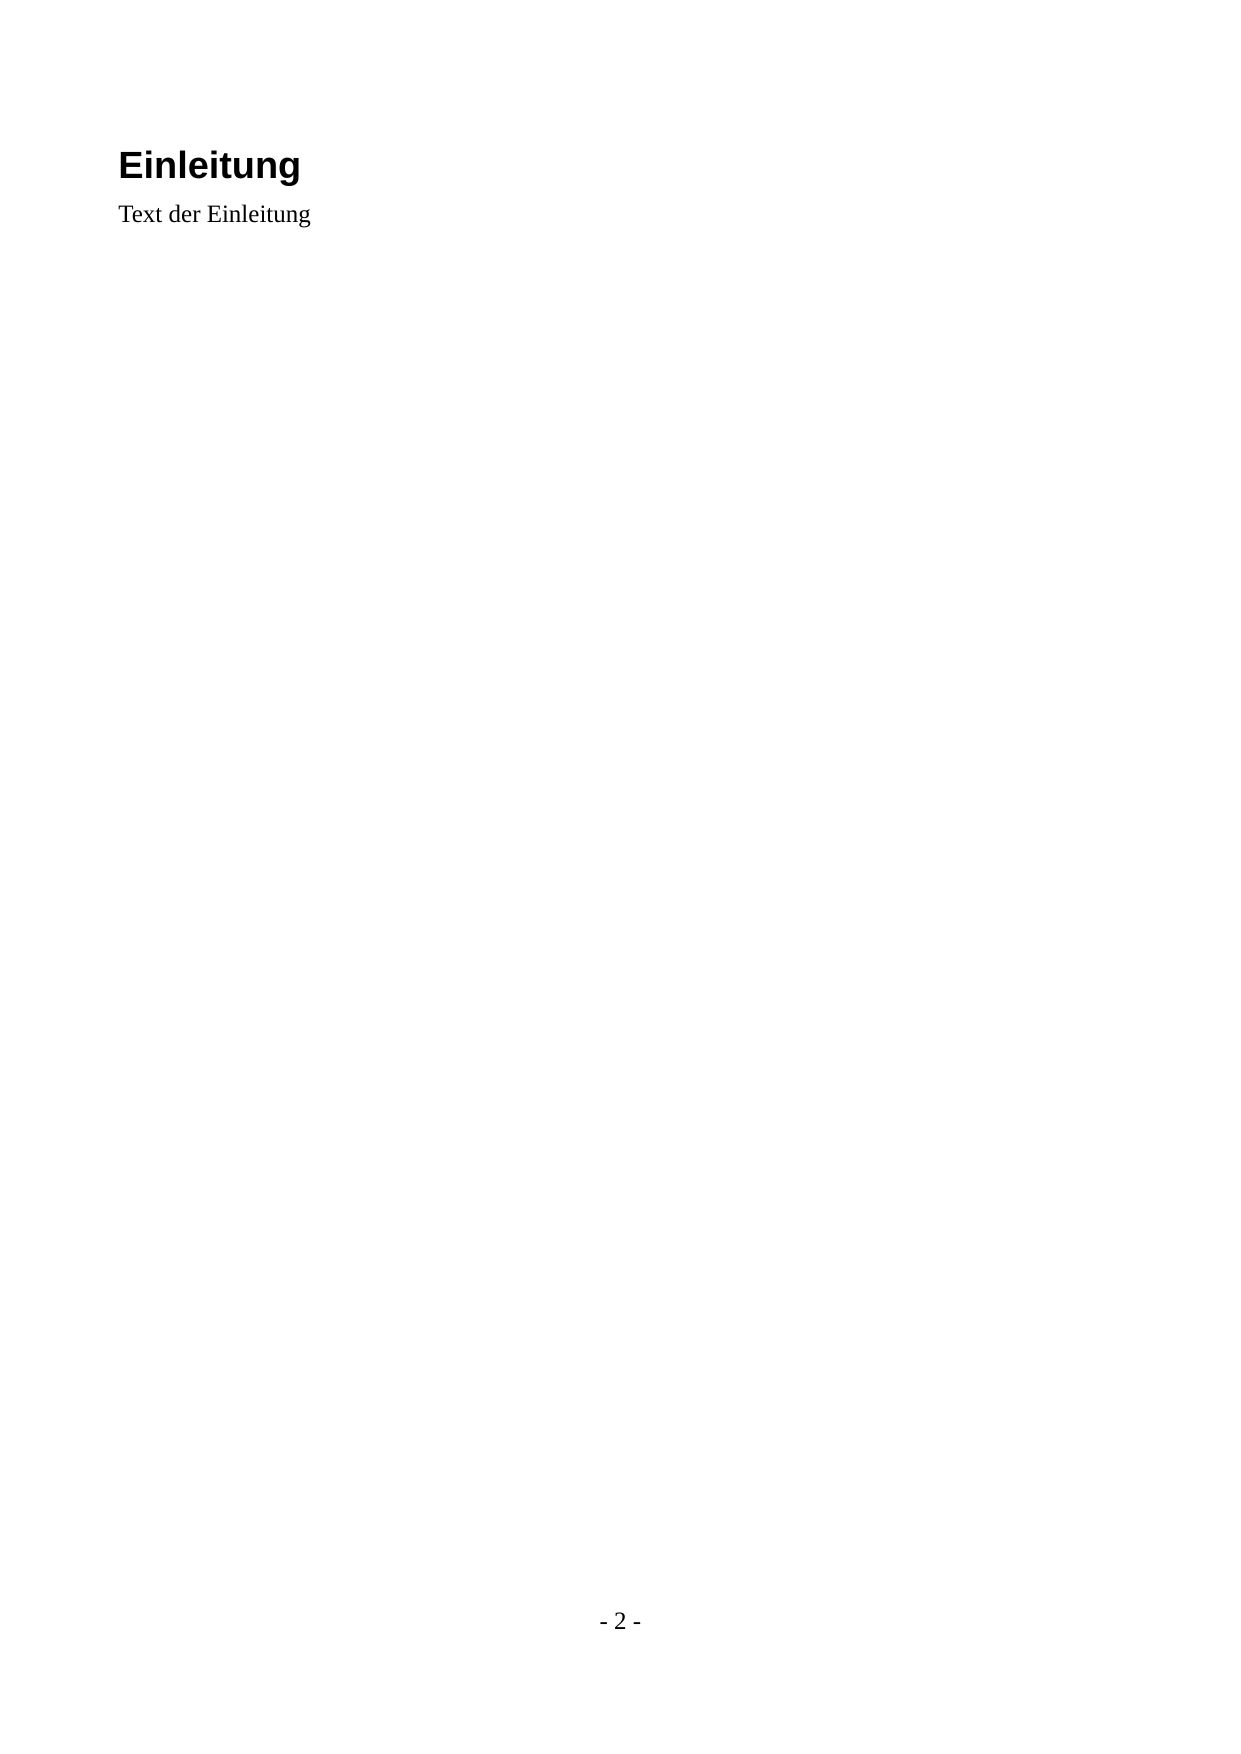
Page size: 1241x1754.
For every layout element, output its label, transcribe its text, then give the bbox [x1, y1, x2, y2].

subtitle Einleitung [118, 143, 1122, 187]
text Text der Einleitung [118, 199, 1122, 228]
